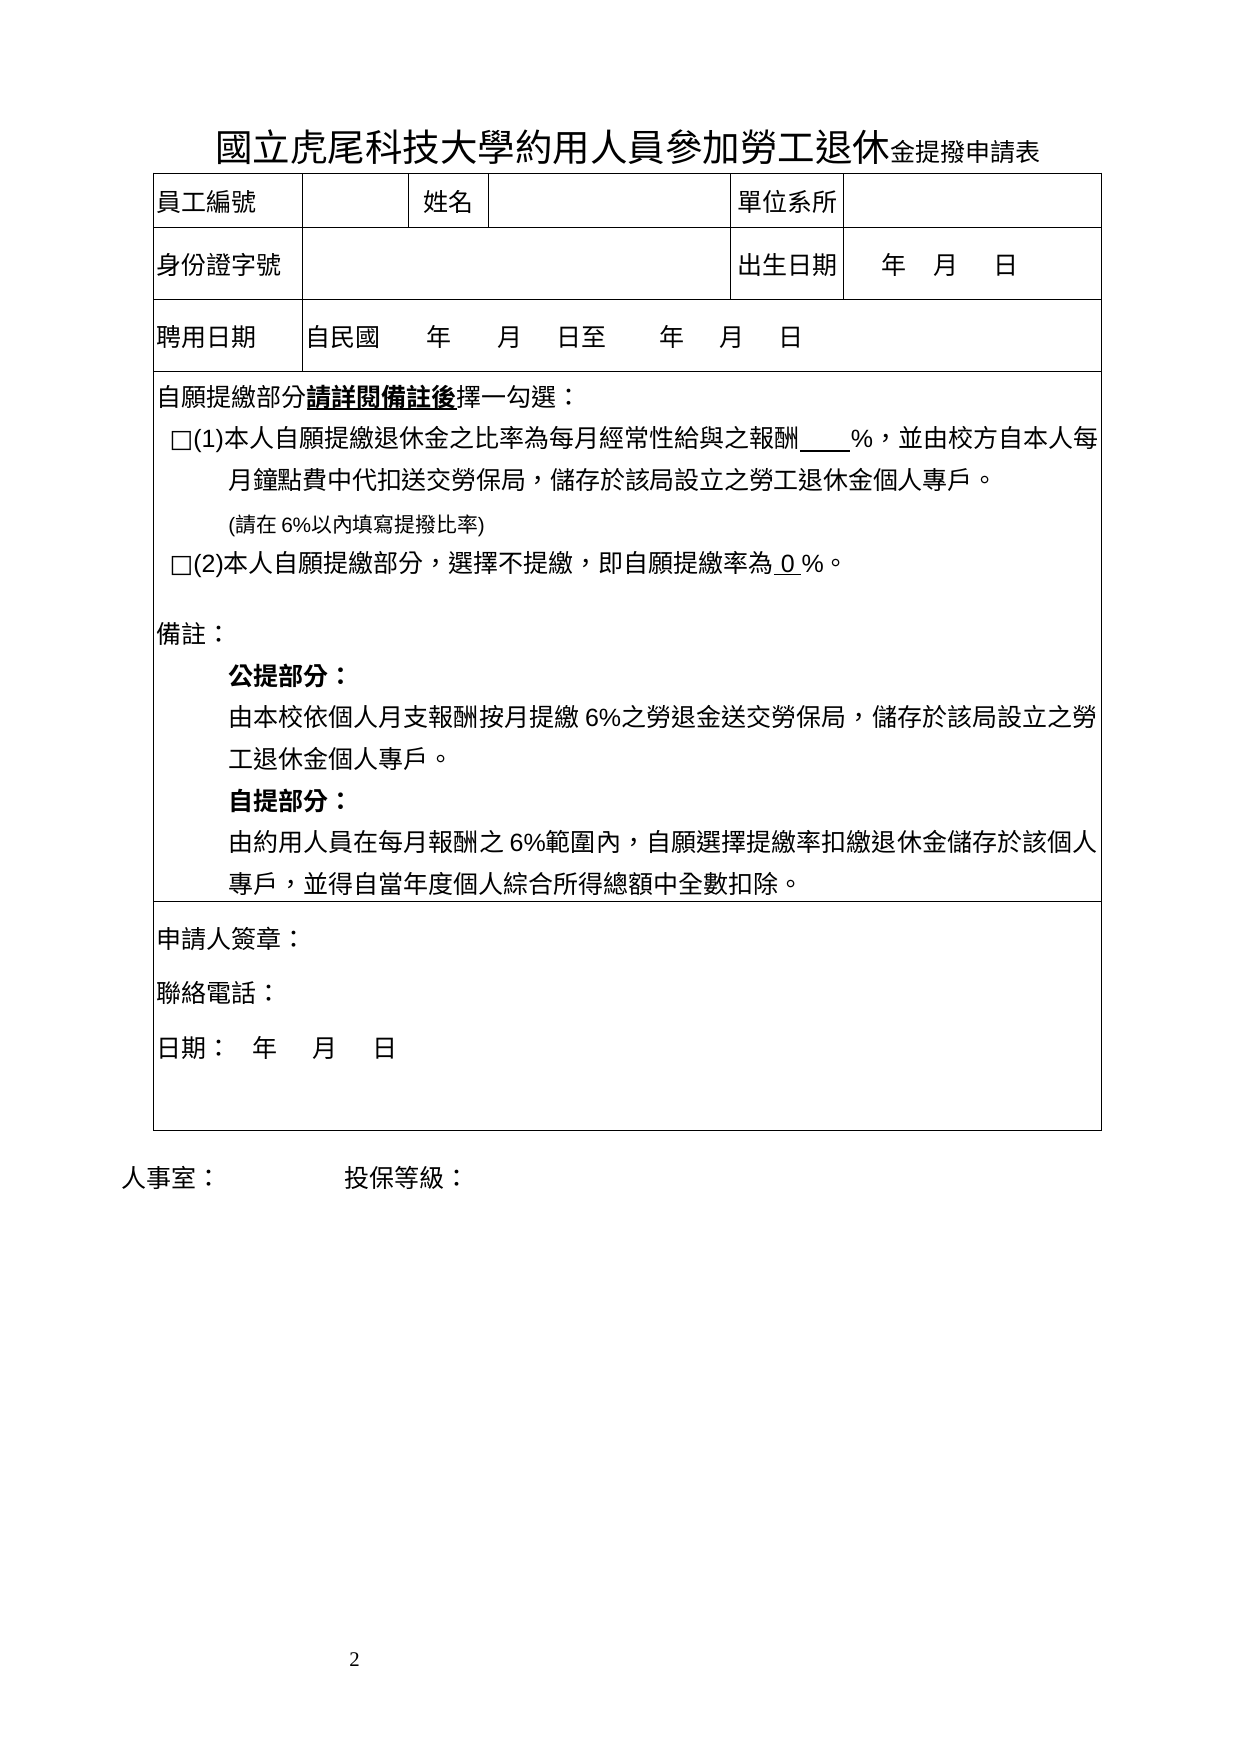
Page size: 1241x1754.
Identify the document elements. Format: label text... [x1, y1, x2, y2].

table_cell 自願提繳部分請詳閱備註後擇一勾選： □(1)本人自願提繳退休金之比率為每月經常性給與之報酬 %，並由校方自本人每月鐘點費中代扣送交勞保局，儲存於該局設立之勞工退休金個人專戶。 (請在6%以內填寫提撥比率) □(2)本人自願提繳部分，選擇不提繳，即自願提繳率為 0 %。 備註： 公提部分： 由本校依個人月支報酬按月提繳6%之勞退金送交勞保局，儲存於該局設立之勞工退休金個人專戶。 自提部分： 由約用人員在每月報酬之6%範圍內，自願選擇提繳率扣繳退休金儲存於該個人專戶，並得自當年度個人綜合所得總額中全數扣除。 [154, 372, 1101, 901]
table_header 單位系所 [731, 174, 843, 227]
table_header [489, 174, 730, 227]
text 人事室： 投保等級： [89, 1159, 1219, 1195]
table_cell 自民國 年 月 日至 年 月 日 [303, 300, 1101, 371]
text 國立虎尾科技大學約用人員參加勞工退休金提撥申請表 [89, 118, 1166, 172]
table_cell 申請人簽章： 聯絡電話： 日期： 年 月 日 [154, 902, 1101, 1130]
table_cell 聘用日期 [154, 300, 302, 371]
table_cell 身份證字號 [154, 228, 302, 299]
table_cell [303, 228, 730, 299]
table_cell 年 月 日 [844, 228, 1101, 299]
table_header 員工編號 [154, 174, 302, 227]
table_cell 出生日期 [731, 228, 843, 299]
table_header [303, 174, 408, 227]
table_header [844, 174, 1101, 227]
table_header 姓名 [409, 174, 488, 227]
